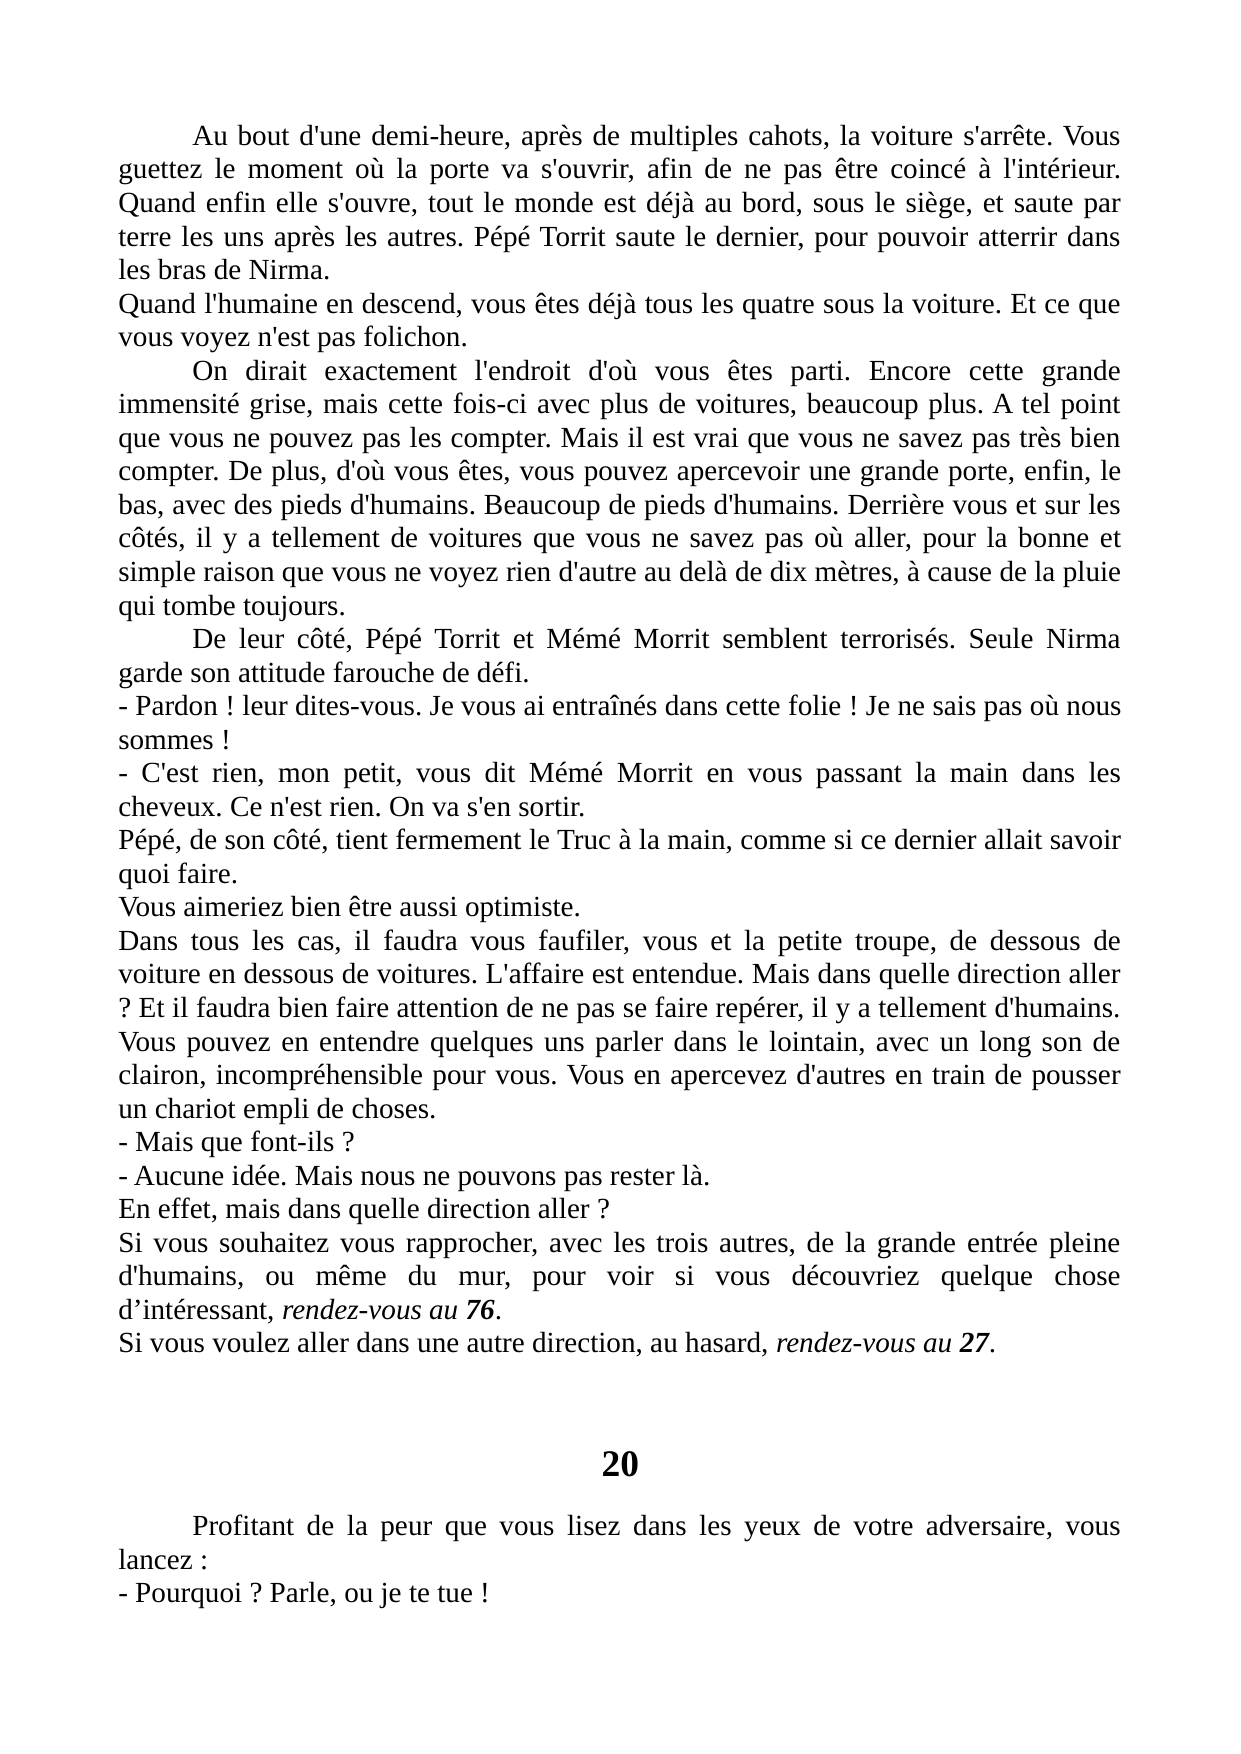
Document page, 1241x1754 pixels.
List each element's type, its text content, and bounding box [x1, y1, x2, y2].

text Si vous voulez aller dans une autre direction, au hasard, rendez-vous au 27. [118, 1326, 1122, 1359]
text Quand l'humaine en descend, vous êtes déjà tous les quatre sous la voiture. Et ce que vous voyez n'est pas folichon. [118, 286, 1122, 353]
text En effet, mais dans quelle direction aller ? [118, 1191, 1122, 1225]
text 20 [118, 1441, 1122, 1484]
text - Pardon ! leur dites-vous. Je vous ai entraînés dans cette folie ! Je ne sais pas où nous sommes ! [118, 688, 1122, 755]
text - C'est rien, mon petit, vous dit Mémé Morrit en vous passant la main dans les cheveux. Ce n'est rien. On va s'en sortir. [118, 755, 1122, 822]
text Pépé, de son côté, tient fermement le Truc à la main, comme si ce dernier allait savoir quoi faire. [118, 822, 1122, 889]
text De leur côté, Pépé Torrit et Mémé Morrit semblent terrorisés. Seule Nirma garde son attitude farouche de défi. [118, 621, 1122, 688]
text - Aucune idée. Mais nous ne pouvons pas rester là. [118, 1158, 1122, 1191]
text Au bout d'une demi-heure, après de multiples cahots, la voiture s'arrête. Vous guettez le moment où la porte va s'ouvrir, afin de ne pas être coincé à l'intérieur. Quand enfin elle s'ouvre, tout le monde est déjà au bord, sous le siège, et saute par terre les uns après les autres. Pépé Torrit saute le dernier, pour pouvoir atterrir dans les bras de Nirma. [118, 118, 1122, 286]
text - Pourquoi ? Parle, ou je te tue ! [118, 1575, 1122, 1609]
text Profitant de la peur que vous lisez dans les yeux de votre adversaire, vous lancez : [118, 1508, 1122, 1575]
text - Mais que font-ils ? [118, 1124, 1122, 1158]
text Dans tous les cas, il faudra vous faufiler, vous et la petite troupe, de dessous de voiture en dessous de voitures. L'affaire est entendue. Mais dans quelle direction aller ? Et il faudra bien faire attention de ne pas se faire repérer, il y a tellement d'humains. Vous pouvez en entendre quelques uns parler dans le lointain, avec un long son de clairon, incompréhensible pour vous. Vous en apercevez d'autres en train de pousser un chariot empli de choses. [118, 923, 1122, 1124]
text Si vous souhaitez vous rapprocher, avec les trois autres, de la grande entrée pleine d'humains, ou même du mur, pour voir si vous découvriez quelque chose d’intéressant, rendez-vous au 76. [118, 1225, 1122, 1326]
text Vous aimeriez bien être aussi optimiste. [118, 889, 1122, 923]
text On dirait exactement l'endroit d'où vous êtes parti. Encore cette grande immensité grise, mais cette fois-ci avec plus de voitures, beaucoup plus. A tel point que vous ne pouvez pas les compter. Mais il est vrai que vous ne savez pas très bien compter. De plus, d'où vous êtes, vous pouvez apercevoir une grande porte, enfin, le bas, avec des pieds d'humains. Beaucoup de pieds d'humains. Derrière vous et sur les côtés, il y a tellement de voitures que vous ne savez pas où aller, pour la bonne et simple raison que vous ne voyez rien d'autre au delà de dix mètres, à cause de la pluie qui tombe toujours. [118, 353, 1122, 621]
